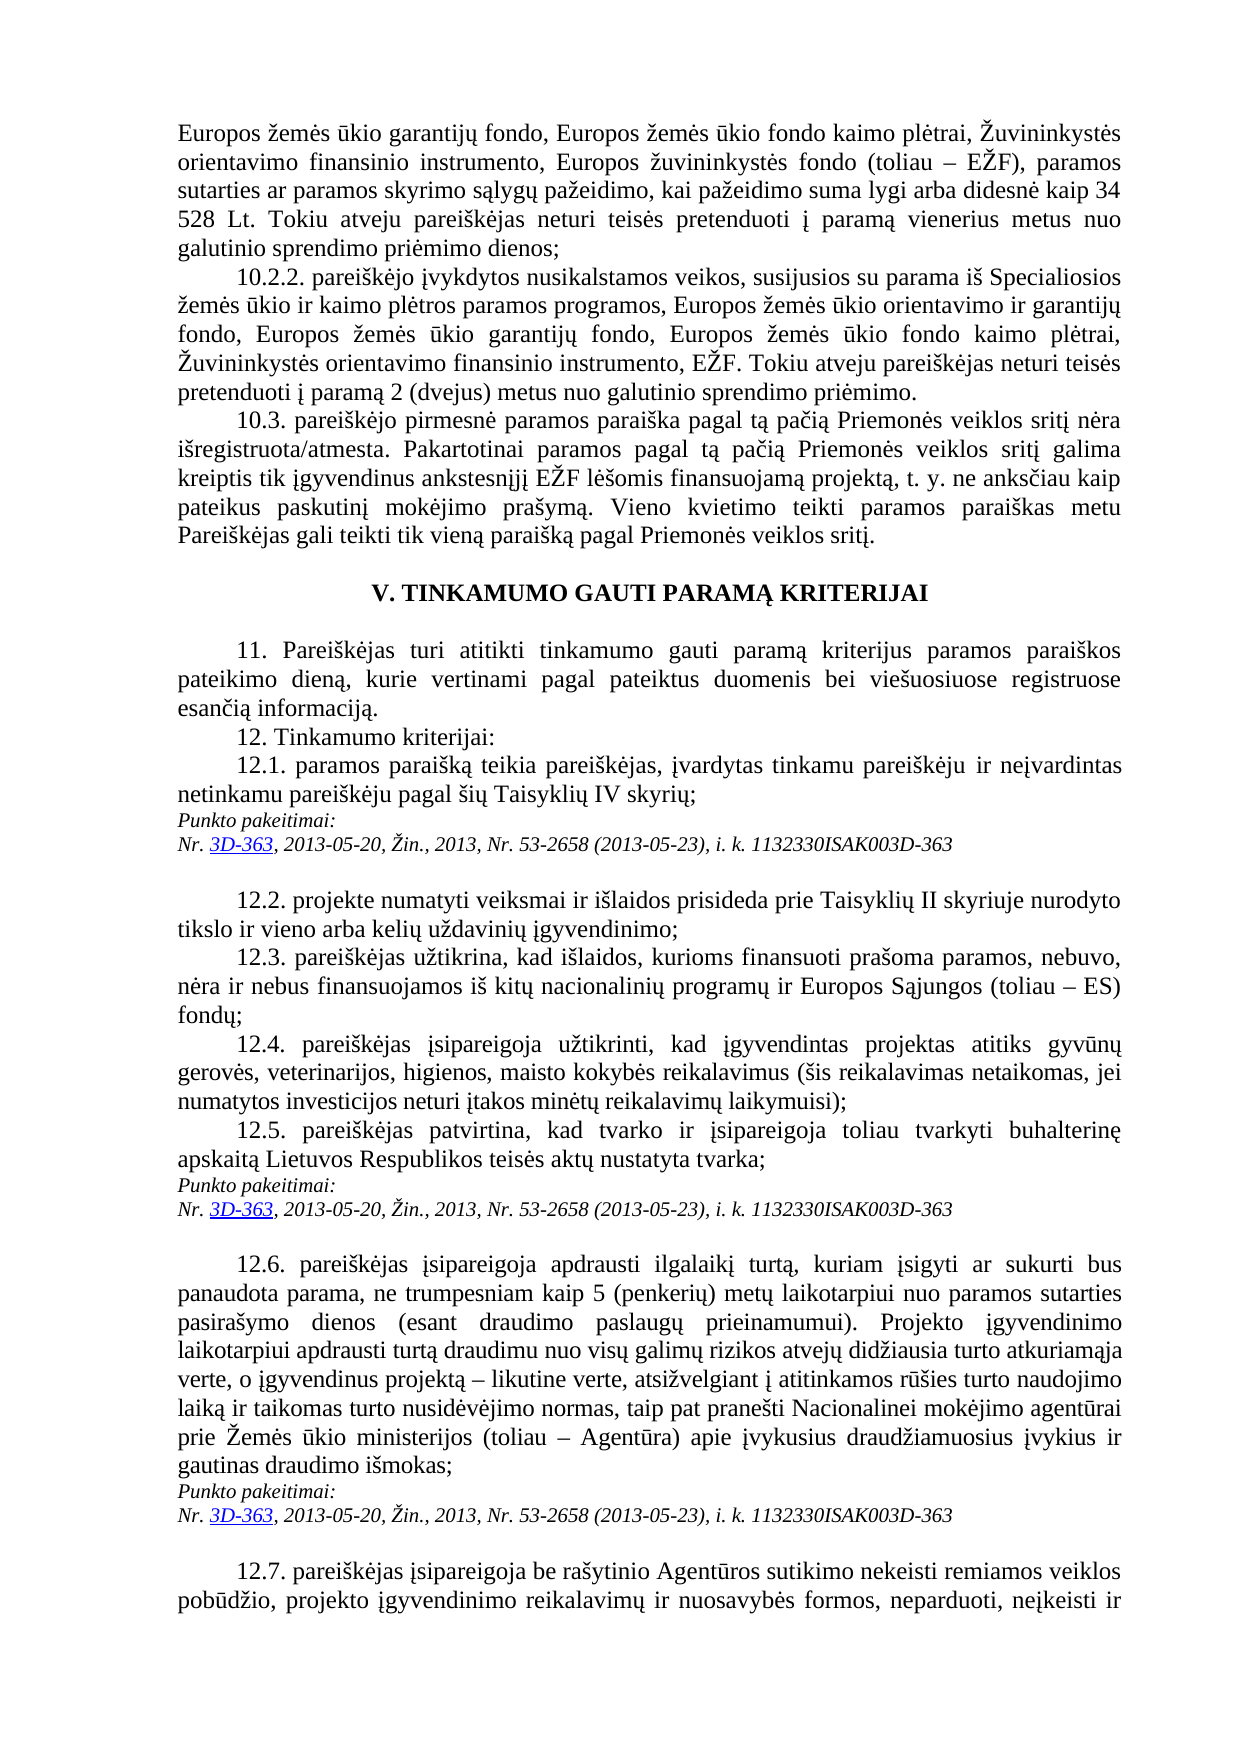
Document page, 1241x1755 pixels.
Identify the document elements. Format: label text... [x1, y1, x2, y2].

text 12.6. pareiškėjas įsipareigoja apdrausti ilgalaikį turtą, kuriam įsigyti ar sukurti bus panaudota parama, ne trumpesniam kaip 5 (penkerių) metų laikotarpiui nuo paramos sutarties pasirašymo dienos (esant draudimo paslaugų prieinamumui). Projekto įgyvendinimo laikotarpiui apdrausti turtą draudimu nuo visų galimų rizikos atvejų didžiausia turto atkuriamąja verte, o įgyvendinus projektą – likutine verte, atsižvelgiant į atitinkamos rūšies turto naudojimo laiką ir taikomas turto nusidėvėjimo normas, taip pat pranešti Nacionalinei mokėjimo agentūrai prie Žemės ūkio ministerijos (toliau – Agentūra) apie įvykusius draudžiamuosius įvykius ir gautinas draudimo išmokas; [177, 1249, 1122, 1479]
text 12.5. pareiškėjas patvirtina, kad tvarko ir įsipareigoja toliau tvarkyti buhalterinę apskaitą Lietuvos Respublikos teisės aktų nustatyta tvarka; [177, 1115, 1122, 1172]
text Nr. 3D-363, 2013-05-20, Žin., 2013, Nr. 53-2658 (2013-05-23), i. k. 1132330ISAK003D-363 [177, 1197, 1122, 1221]
text 12.1. paramos paraišką teikia pareiškėjas, įvardytas tinkamu pareiškėju ir neįvardintas netinkamu pareiškėju pagal šių Taisyklių IV skyrių; [177, 751, 1122, 808]
text 10.3. pareiškėjo pirmesnė paramos paraiška pagal tą pačią Priemonės veiklos sritį nėra išregistruota/atmesta. Pakartotinai paramos pagal tą pačią Priemonės veiklos sritį galima kreiptis tik įgyvendinus ankstesnįjį EŽF lėšomis finansuojamą projektą, t. y. ne anksčiau kaip pateikus paskutinį mokėjimo prašymą. Vieno kvietimo teikti paramos paraiškas metu Pareiškėjas gali teikti tik vieną paraišką pagal Priemonės veiklos sritį. [177, 406, 1122, 549]
text 12.7. pareiškėjas įsipareigoja be rašytinio Agentūros sutikimo nekeisti remiamos veiklos pobūdžio, projekto įgyvendinimo reikalavimų ir nuosavybės formos, neparduoti, neįkeisti ir [177, 1556, 1122, 1614]
text 11. Pareiškėjas turi atitikti tinkamumo gauti paramą kriterijus paramos paraiškos pateikimo dieną, kurie vertinami pagal pateiktus duomenis bei viešuosiuose registruose esančią informaciją. [177, 636, 1122, 722]
text 12. Tinkamumo kriterijai: [177, 722, 1122, 751]
text Punkto pakeitimai: [177, 1172, 1122, 1197]
text Nr. 3D-363, 2013-05-20, Žin., 2013, Nr. 53-2658 (2013-05-23), i. k. 1132330ISAK003D-363 [177, 832, 1122, 856]
text 12.4. pareiškėjas įsipareigoja užtikrinti, kad įgyvendintas projektas atitiks gyvūnų gerovės, veterinarijos, higienos, maisto kokybės reikalavimus (šis reikalavimas netaikomas, jei numatytos investicijos neturi įtakos minėtų reikalavimų laikymuisi); [177, 1029, 1122, 1115]
text Punkto pakeitimai: [177, 808, 1122, 832]
text 12.2. projekte numatyti veiksmai ir išlaidos prisideda prie Taisyklių II skyriuje nurodyto tikslo ir vieno arba kelių uždavinių įgyvendinimo; [177, 885, 1122, 942]
text 10.2.2. pareiškėjo įvykdytos nusikalstamos veikos, susijusios su parama iš Specialiosios žemės ūkio ir kaimo plėtros paramos programos, Europos žemės ūkio orientavimo ir garantijų fondo, Europos žemės ūkio garantijų fondo, Europos žemės ūkio fondo kaimo plėtrai, Žuvininkystės orientavimo finansinio instrumento, EŽF. Tokiu atveju pareiškėjas neturi teisės pretenduoti į paramą 2 (dvejus) metus nuo galutinio sprendimo priėmimo. [177, 262, 1122, 406]
text V. TINKAMUMO GAUTI PARAMĄ KRITERIJAI [177, 578, 1122, 607]
text Nr. 3D-363, 2013-05-20, Žin., 2013, Nr. 53-2658 (2013-05-23), i. k. 1132330ISAK003D-363 [177, 1503, 1122, 1527]
text 12.3. pareiškėjas užtikrina, kad išlaidos, kurioms finansuoti prašoma paramos, nebuvo, nėra ir nebus finansuojamos iš kitų nacionalinių programų ir Europos Sąjungos (toliau – ES) fondų; [177, 942, 1122, 1029]
text Punkto pakeitimai: [177, 1479, 1122, 1503]
text Europos žemės ūkio garantijų fondo, Europos žemės ūkio fondo kaimo plėtrai, Žuvininkystės orientavimo finansinio instrumento, Europos žuvininkystės fondo (toliau – EŽF), paramos sutarties ar paramos skyrimo sąlygų pažeidimo, kai pažeidimo suma lygi arba didesnė kaip 34 528 Lt. Tokiu atveju pareiškėjas neturi teisės pretenduoti į paramą vienerius metus nuo galutinio sprendimo priėmimo dienos; [177, 118, 1122, 262]
